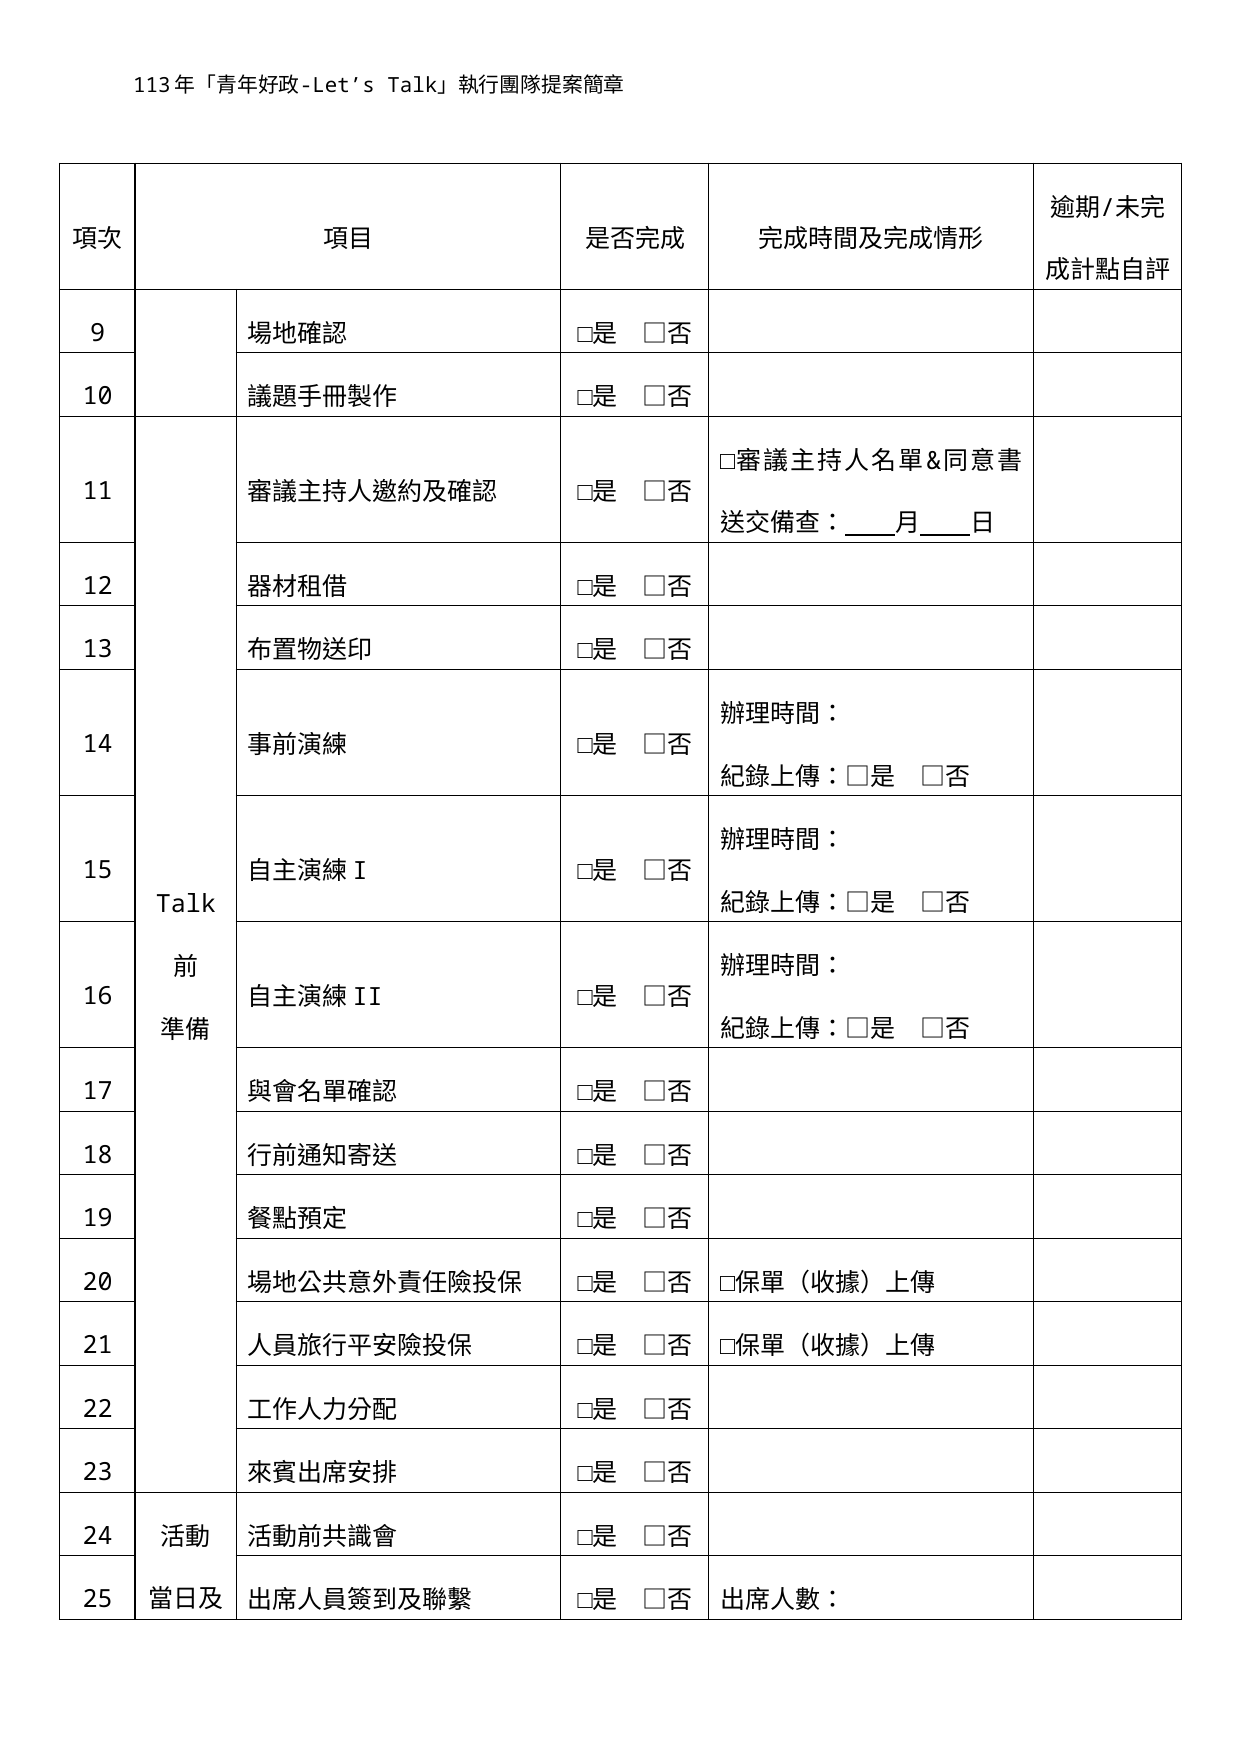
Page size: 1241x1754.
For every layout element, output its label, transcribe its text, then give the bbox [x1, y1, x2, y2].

table_cell 自主演練II [237, 922, 560, 1047]
table_cell [1034, 1493, 1181, 1555]
table_cell [1034, 1239, 1181, 1301]
table_cell [1034, 670, 1181, 795]
table_cell 議題手冊製作 [237, 353, 560, 416]
table_cell [709, 1048, 1033, 1111]
table_cell Talk前 準備 [136, 417, 236, 1492]
table_cell [1034, 1112, 1181, 1174]
table_cell 場地確認 [237, 290, 560, 352]
table_header 完成時間及完成情形 [709, 164, 1033, 289]
table_cell [709, 353, 1033, 416]
table_cell □是 □否 [561, 670, 708, 795]
table_cell □是 □否 [561, 1302, 708, 1365]
table_cell [709, 1112, 1033, 1174]
table_cell □是 □否 [561, 353, 708, 416]
table_cell 與會名單確認 [237, 1048, 560, 1111]
table_cell □是 □否 [561, 1112, 708, 1174]
table_cell [60, 417, 134, 542]
table_cell [709, 606, 1033, 669]
table_cell [1034, 1175, 1181, 1238]
table_cell [709, 1366, 1033, 1428]
table_cell [60, 1302, 134, 1365]
table_cell 人員旅行平安險投保 [237, 1302, 560, 1365]
table_cell □是 □否 [561, 1556, 708, 1619]
table_cell [60, 1493, 134, 1555]
table_cell [1034, 353, 1181, 416]
table_cell [1034, 1366, 1181, 1428]
table_cell 器材租借 [237, 543, 560, 605]
table_cell 布置物送印 [237, 606, 560, 669]
table_cell [1034, 417, 1181, 542]
table_cell 餐點預定 [237, 1175, 560, 1238]
table_cell [1034, 1048, 1181, 1111]
table_cell [60, 1556, 134, 1619]
table_cell [1034, 606, 1181, 669]
table_cell □是 □否 [561, 543, 708, 605]
table_cell [709, 290, 1033, 352]
table_cell [1034, 290, 1181, 352]
table_cell [60, 1112, 134, 1174]
table_header 項次 [60, 164, 134, 289]
table_cell [60, 670, 134, 795]
table_cell [60, 543, 134, 605]
table_cell 出席人員簽到及聯繫 [237, 1556, 560, 1619]
table_cell [60, 1239, 134, 1301]
table_cell [60, 922, 134, 1047]
table_cell [60, 606, 134, 669]
table_cell [60, 1175, 134, 1238]
table_header 是否完成 [561, 164, 708, 289]
table_cell [709, 1175, 1033, 1238]
table_cell 辦理時間： 紀錄上傳：□是 □否 [709, 922, 1033, 1047]
table_cell □是 □否 [561, 290, 708, 352]
table_cell □是 □否 [561, 922, 708, 1047]
table_cell □是 □否 [561, 1239, 708, 1301]
table_cell 活動前共識會 [237, 1493, 560, 1555]
table_cell □是 □否 [561, 796, 708, 921]
table_cell [709, 1493, 1033, 1555]
table_cell [709, 543, 1033, 605]
table_cell [60, 1048, 134, 1111]
table_cell [136, 290, 236, 416]
table_cell [1034, 1302, 1181, 1365]
table_cell [60, 1429, 134, 1492]
table_cell □是 □否 [561, 1048, 708, 1111]
table_cell □是 □否 [561, 1366, 708, 1428]
table_cell 出席人數： [709, 1556, 1033, 1619]
table_cell 來賓出席安排 [237, 1429, 560, 1492]
table_cell 活動 當日及 [136, 1493, 236, 1619]
table_cell 辦理時間： 紀錄上傳：□是 □否 [709, 796, 1033, 921]
table_cell □保單（收據）上傳 [709, 1302, 1033, 1365]
table_cell [60, 290, 134, 352]
table_cell 事前演練 [237, 670, 560, 795]
table_cell □是 □否 [561, 1493, 708, 1555]
table_cell □保單（收據）上傳 [709, 1239, 1033, 1301]
table_cell 工作人力分配 [237, 1366, 560, 1428]
table_cell □是 □否 [561, 606, 708, 669]
table_cell [60, 353, 134, 416]
table_cell □是 □否 [561, 1429, 708, 1492]
table_cell [1034, 796, 1181, 921]
table_cell [709, 1429, 1033, 1492]
table_cell [1034, 543, 1181, 605]
table_cell 審議主持人邀約及確認 [237, 417, 560, 542]
table_cell [60, 1366, 134, 1428]
table_cell □是 □否 [561, 1175, 708, 1238]
table_header 項目 [136, 164, 560, 289]
table_cell 場地公共意外責任險投保 [237, 1239, 560, 1301]
table_cell [60, 796, 134, 921]
table_cell □是 □否 [561, 417, 708, 542]
table_cell [1034, 1429, 1181, 1492]
table_cell □審議主持人名單&同意書送交備查： 月 日 [709, 417, 1033, 542]
table_header 逾期/未完成計點自評 [1034, 164, 1181, 289]
table_cell [1034, 922, 1181, 1047]
table_cell 辦理時間： 紀錄上傳：□是 □否 [709, 670, 1033, 795]
table_cell [1034, 1556, 1181, 1619]
table_cell 自主演練I [237, 796, 560, 921]
table_cell 行前通知寄送 [237, 1112, 560, 1174]
